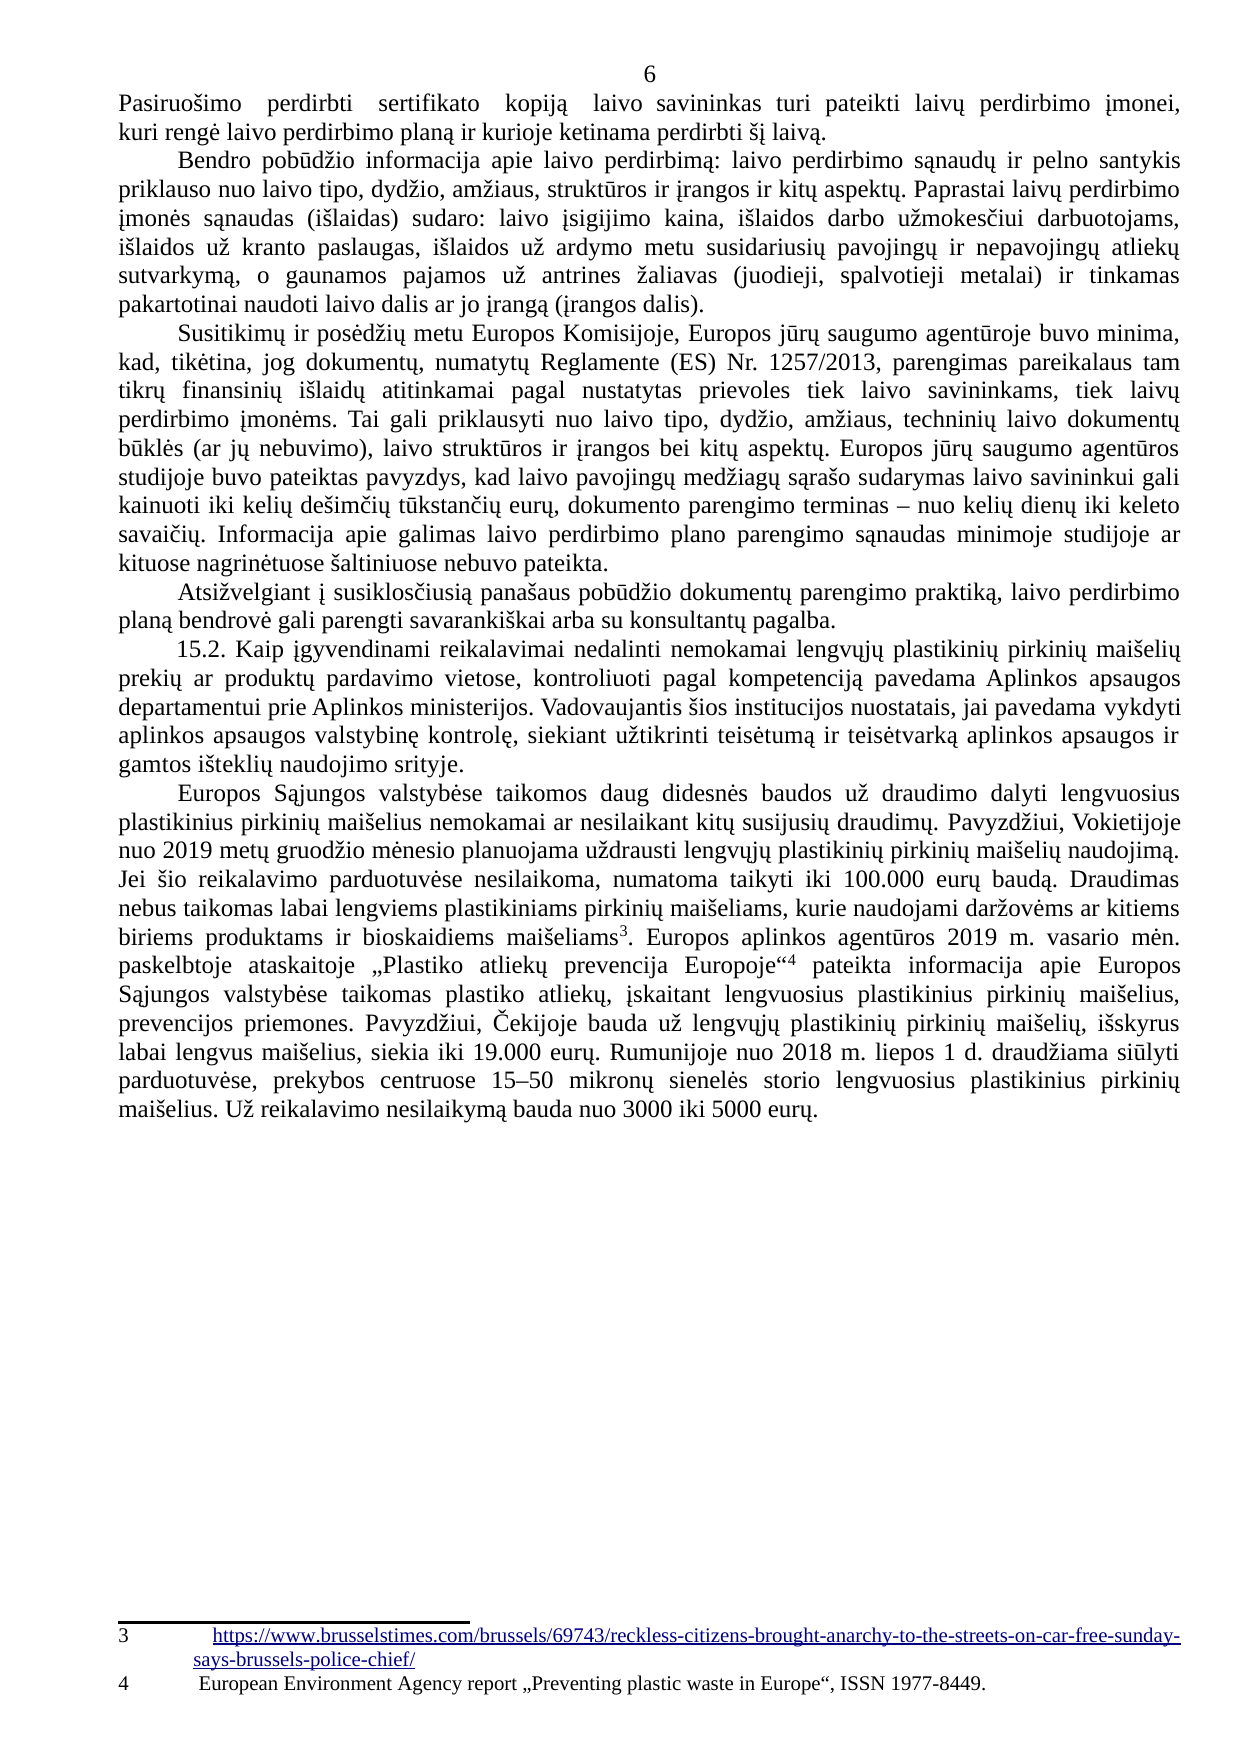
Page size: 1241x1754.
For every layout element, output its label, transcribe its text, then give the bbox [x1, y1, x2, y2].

text Susitikimų ir posėdžių metu Europos Komisijoje, Europos jūrų saugumo agentūroje buvo minima, kad, tikėtina, jog dokumentų, numatytų Reglamente (ES) Nr. 1257/2013, parengimas pareikalaus tam tikrų finansinių išlaidų atitinkamai pagal nustatytas prievoles tiek laivo savininkams, tiek laivų perdirbimo įmonėms. Tai gali priklausyti nuo laivo tipo, dydžio, amžiaus, techninių laivo dokumentų būklės (ar jų nebuvimo), laivo struktūros ir įrangos bei kitų aspektų. Europos jūrų saugumo agentūros studijoje buvo pateiktas pavyzdys, kad laivo pavojingų medžiagų sąrašo sudarymas laivo savininkui gali kainuoti iki kelių dešimčių tūkstančių eurų, dokumento parengimo terminas – nuo kelių dienų iki keleto savaičių. Informacija apie galimas laivo perdirbimo plano parengimo sąnaudas minimoje studijoje ar kituose nagrinėtuose šaltiniuose nebuvo pateikta. [118, 318, 1181, 577]
text Pasiruošimo perdirbti sertifikato kopiją laivo savininkas turi pateikti laivų perdirbimo įmonei, kuri rengė laivo perdirbimo planą ir kurioje ketinama perdirbti šį laivą. [118, 88, 1181, 145]
text 15.2. Kaip įgyvendinami reikalavimai nedalinti nemokamai lengvųjų plastikinių pirkinių maišelių prekių ar produktų pardavimo vietose, kontroliuoti pagal kompetenciją pavedama Aplinkos apsaugos departamentui prie Aplinkos ministerijos. Vadovaujantis šios institucijos nuostatais, jai pavedama vykdyti aplinkos apsaugos valstybinę kontrolę, siekiant užtikrinti teisėtumą ir teisėtvarką aplinkos apsaugos ir gamtos išteklių naudojimo srityje. [118, 634, 1181, 778]
text Atsižvelgiant į susiklosčiusią panašaus pobūdžio dokumentų parengimo praktiką, laivo perdirbimo planą bendrovė gali parengti savarankiškai arba su konsultantų pagalba. [118, 577, 1181, 634]
text European Environment Agency report „Preventing plastic waste in Europe“, ISSN 1977-8449. [118, 1671, 1181, 1695]
text Europos Sąjungos valstybėse taikomos daug didesnės baudos už draudimo dalyti lengvuosius plastikinius pirkinių maišelius nemokamai ar nesilaikant kitų susijusių draudimų. Pavyzdžiui, Vokietijoje nuo 2019 metų gruodžio mėnesio planuojama uždrausti lengvųjų plastikinių pirkinių maišelių naudojimą. Jei šio reikalavimo parduotuvėse nesilaikoma, numatoma taikyti iki 100.000 eurų baudą. Draudimas nebus taikomas labai lengviems plastikiniams pirkinių maišeliams, kurie naudojami daržovėms ar kitiems biriems produktams ir bioskaidiems maišeliams. Europos aplinkos agentūros 2019 m. vasario mėn. paskelbtoje ataskaitoje „Plastiko atliekų prevencija Europoje“ pateikta informacija apie Europos Sąjungos valstybėse taikomas plastiko atliekų, įskaitant lengvuosius plastikinius pirkinių maišelius, prevencijos priemones. Pavyzdžiui, Čekijoje bauda už lengvųjų plastikinių pirkinių maišelių, išskyrus labai lengvus maišelius, siekia iki 19.000 eurų. Rumunijoje nuo 2018 m. liepos 1 d. draudžiama siūlyti parduotuvėse, prekybos centruose 15–50 mikronų sienelės storio lengvuosius plastikinius pirkinių maišelius. Už reikalavimo nesilaikymą bauda nuo 3000 iki 5000 eurų. [118, 778, 1181, 1123]
text Bendro pobūdžio informacija apie laivo perdirbimą: laivo perdirbimo sąnaudų ir pelno santykis priklauso nuo laivo tipo, dydžio, amžiaus, struktūros ir įrangos ir kitų aspektų. Paprastai laivų perdirbimo įmonės sąnaudas (išlaidas) sudaro: laivo įsigijimo kaina, išlaidos darbo užmokesčiui darbuotojams, išlaidos už kranto paslaugas, išlaidos už ardymo metu susidariusių pavojingų ir nepavojingų atliekų sutvarkymą, o gaunamos pajamos už antrines žaliavas (juodieji, spalvotieji metalai) ir tinkamas pakartotinai naudoti laivo dalis ar jo įrangą (įrangos dalis). [118, 145, 1181, 318]
text https://www.brusselstimes.com/brussels/69743/reckless-citizens-brought-anarchy-to-the-streets-on-car-free-sunday-says-brussels-police-chief/ [118, 1623, 1181, 1671]
